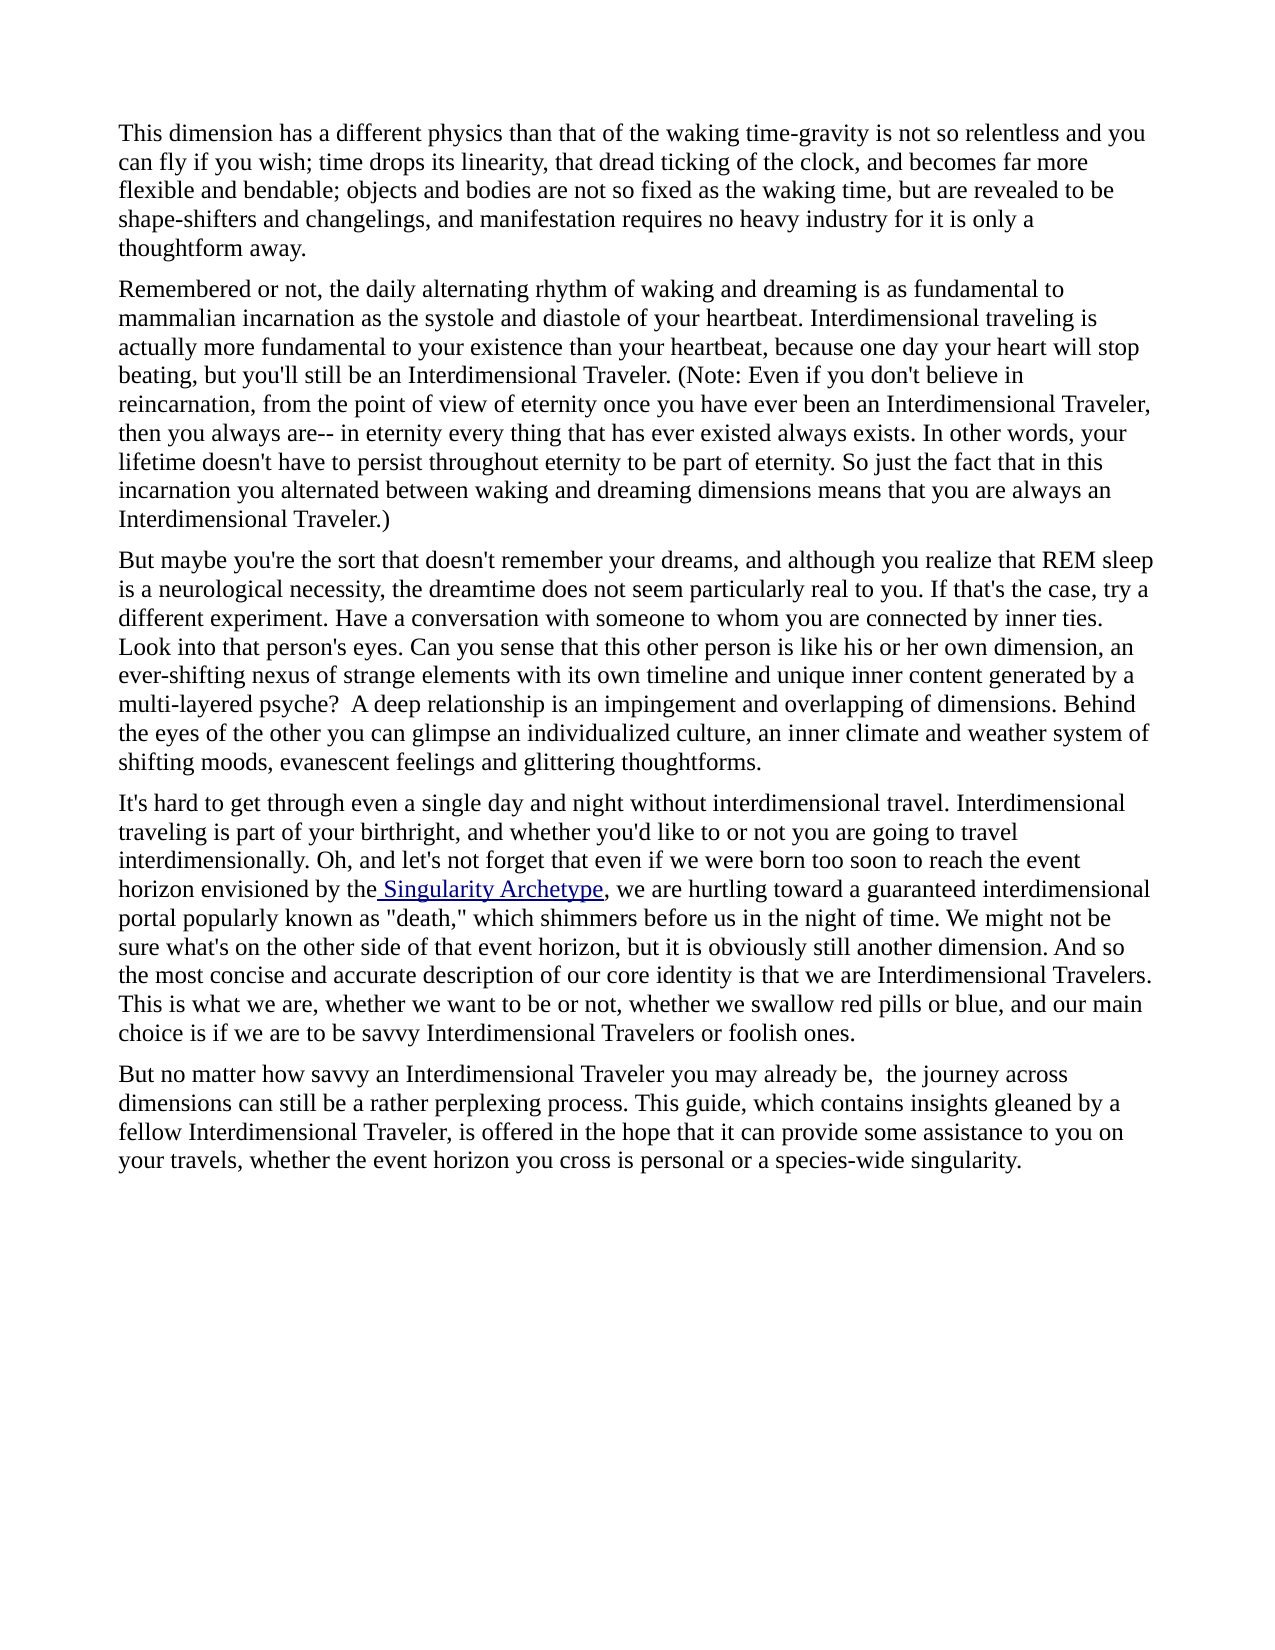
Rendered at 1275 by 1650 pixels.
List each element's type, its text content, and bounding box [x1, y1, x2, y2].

text Remembered or not, the daily alternating rhythm of waking and dreaming is as fundamental to mammalian incarnation as the systole and diastole of your heartbeat. Interdimensional traveling is actually more fundamental to your existence than your heartbeat, because one day your heart will stop beating, but you'll still be an Interdimensional Traveler. (Note: Even if you don't believe in reincarnation, from the point of view of eternity once you have ever been an Interdimensional Traveler, then you always are-- in eternity every thing that has ever existed always exists. In other words, your lifetime doesn't have to persist throughout eternity to be part of eternity. So just the fact that in this incarnation you alternated between waking and dreaming dimensions means that you are always an Interdimensional Traveler.) [118, 274, 1157, 533]
text But no matter how savvy an Interdimensional Traveler you may already be, the journey across dimensions can still be a rather perplexing process. This guide, which contains insights gleaned by a fellow Interdimensional Traveler, is offered in the hope that it can provide some assistance to you on your travels, whether the event horizon you cross is personal or a species-wide singularity. [118, 1059, 1157, 1174]
text But maybe you're the sort that doesn't remember your dreams, and although you realize that REM sleep is a neurological necessity, the dreamtime does not seem particularly real to you. If that's the case, try a different experiment. Have a conversation with someone to whom you are connected by inner ties. Look into that person's eyes. Can you sense that this other person is like his or her own dimension, an ever-shifting nexus of strange elements with its own timeline and unique inner content generated by a multi-layered psyche? A deep relationship is an impingement and overlapping of dimensions. Behind the eyes of the other you can glimpse an individualized culture, an inner climate and weather system of shifting moods, evanescent feelings and glittering thoughtforms. [118, 546, 1157, 776]
text It's hard to get through even a single day and night without interdimensional travel. Interdimensional traveling is part of your birthright, and whether you'd like to or not you are going to travel interdimensionally. Oh, and let's not forget that even if we were born too soon to reach the event horizon envisioned by the Singularity Archetype, we are hurtling toward a guaranteed interdimensional portal popularly known as "death," which shimmers before us in the night of time. We might not be sure what's on the other side of that event horizon, but it is obviously still another dimension. And so the most concise and accurate description of our core identity is that we are Interdimensional Travelers. This is what we are, whether we want to be or not, whether we swallow red pills or blue, and our main choice is if we are to be savvy Interdimensional Travelers or foolish ones. [118, 788, 1157, 1047]
text This dimension has a different physics than that of the waking time-gravity is not so relentless and you can fly if you wish; time drops its linearity, that dread ticking of the clock, and becomes far more flexible and bendable; objects and bodies are not so fixed as the waking time, but are revealed to be shape-shifters and changelings, and manifestation requires no heavy industry for it is only a thoughtform away. [118, 118, 1157, 262]
